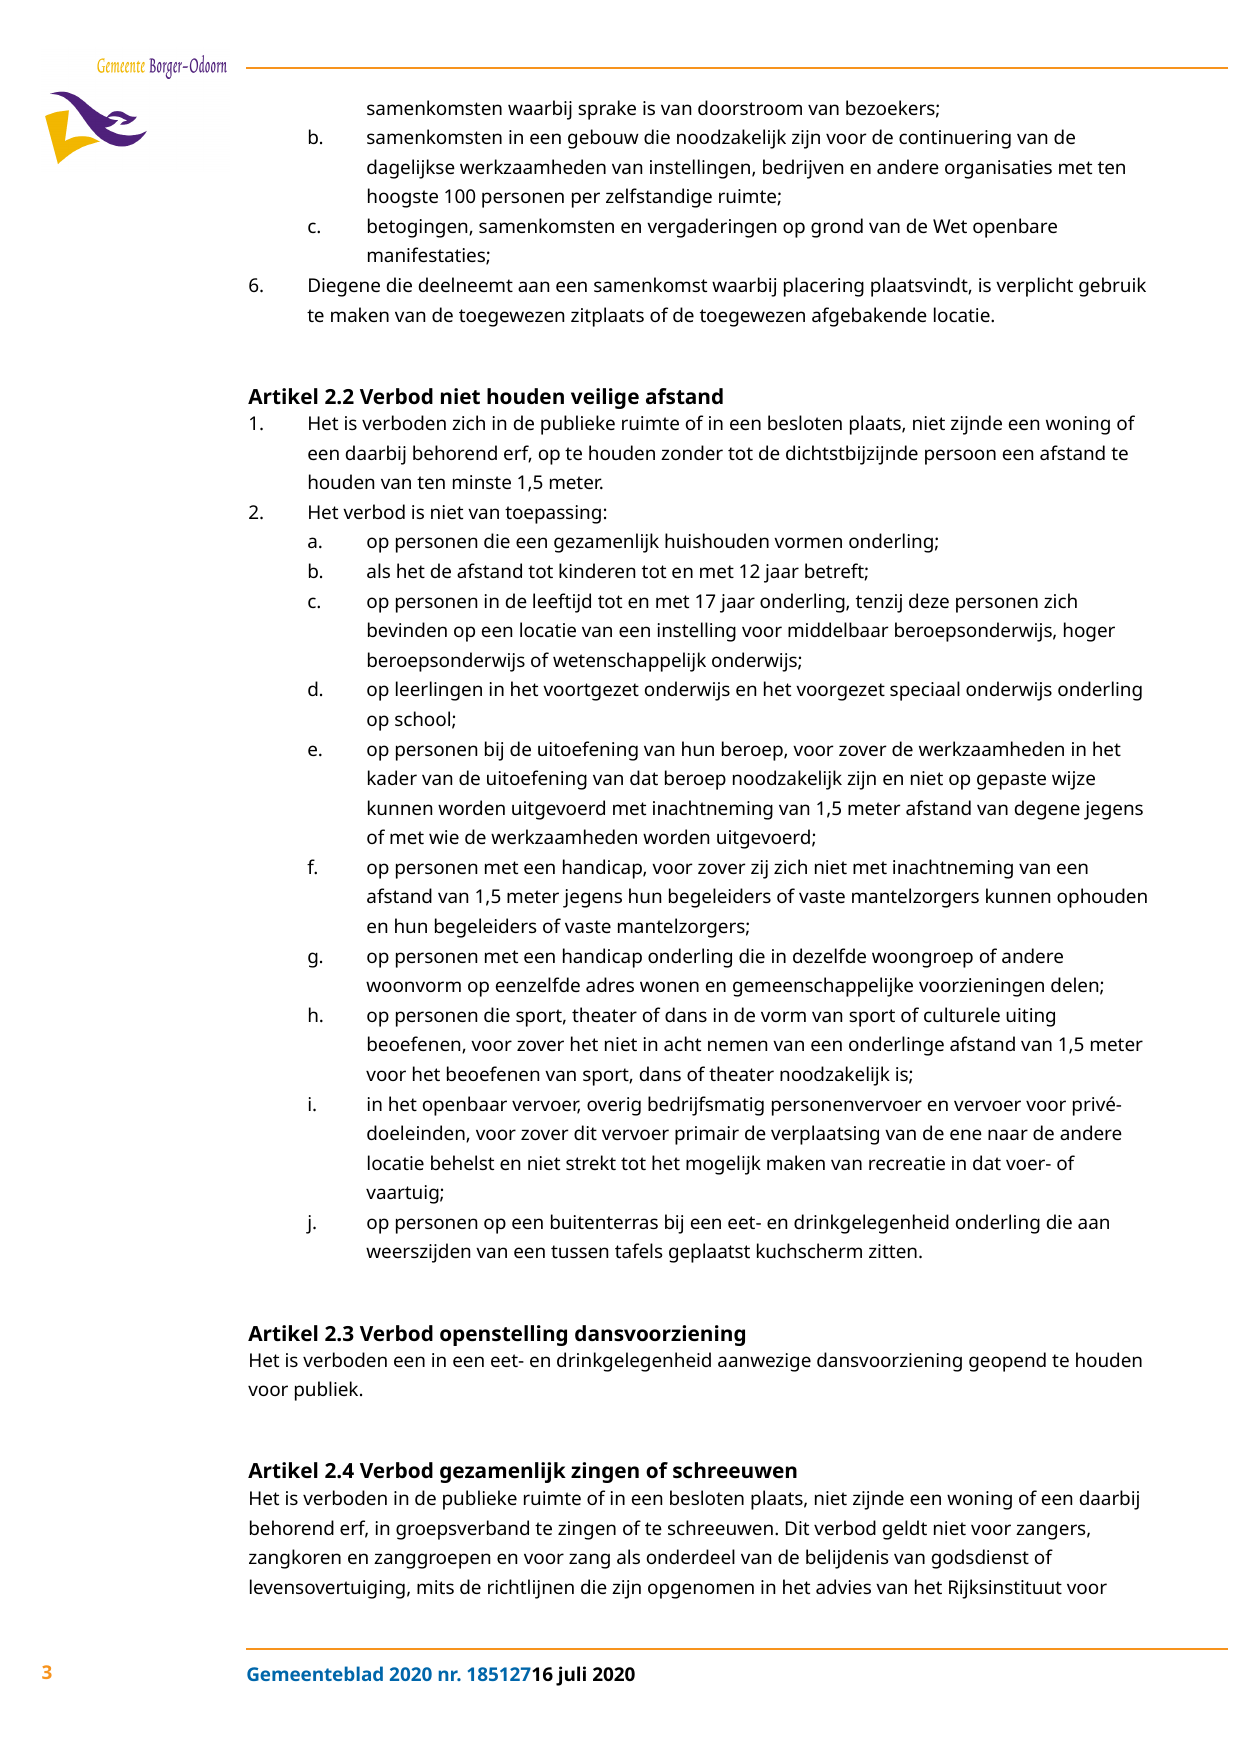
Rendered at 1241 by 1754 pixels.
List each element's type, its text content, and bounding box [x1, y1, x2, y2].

list op personen op een buitenterras bij een eet- en drinkgelegenheid onderling die aan weerszijden van een tussen tafels geplaatst kuchscherm zitten. [307, 1209, 1152, 1264]
list op personen in de leeftijd tot en met 17 jaar onderling, tenzij deze personen zich bevinden op een locatie van een instelling voor middelbaar beroepsonderwijs, hoger beroepsonderwijs of wetenschappelijk onderwijs; [307, 588, 1152, 673]
list Het is verboden zich in de publieke ruimte of in een besloten plaats, niet zijnde een woning of een daarbij behorend erf, op te houden zonder tot de dichtstbijzijnde persoon een afstand te houden van ten minste 1,5 meter. [248, 410, 1152, 495]
list op personen met een handicap, voor zover zij zich niet met inachtneming van een afstand van 1,5 meter jegens hun begeleiders of vaste mantelzorgers kunnen ophouden en hun begeleiders of vaste mantelzorgers; [307, 854, 1152, 939]
list Diegene die deelneemt aan een samenkomst waarbij placering plaatsvindt, is verplicht gebruik te maken van de toegewezen zitplaats of de toegewezen afgebakende locatie. [248, 272, 1152, 328]
text Artikel 2.2 Verbod niet houden veilige afstand [248, 382, 1152, 410]
text Het is verboden een in een eet- en drinkgelegenheid aanwezige dansvoorziening geopend te houden voor publiek. [248, 1347, 1152, 1402]
text Artikel 2.3 Verbod openstelling dansvoorziening [248, 1319, 1152, 1347]
list betogingen, samenkomsten en vergaderingen op grond van de Wet openbare manifestaties; [307, 213, 1152, 268]
list op personen met een handicap onderling die in dezelfde woongroep of andere woonvorm op eenzelfde adres wonen en gemeenschappelijke voorzieningen delen; [307, 943, 1152, 998]
list samenkomsten waarbij sprake is van doorstroom van bezoekers; [307, 95, 1152, 121]
list op leerlingen in het voortgezet onderwijs en het voorgezet speciaal onderwijs onderling op school; [307, 677, 1152, 732]
list Het verbod is niet van toepassing: [248, 499, 1152, 525]
list op personen die een gezamenlijk huishouden vormen onderling; [307, 529, 1152, 554]
list als het de afstand tot kinderen tot en met 12 jaar betreft; [307, 558, 1152, 584]
text Het is verboden in de publieke ruimte of in een besloten plaats, niet zijnde een woning of een daarbij behorend erf, in groepsverband te zingen of te schreeuwen. Dit verbod geldt niet voor zangers, zangkoren en zanggroepen en voor zang als onderdeel van de belijdenis van godsdienst of levensovertuiging, mits de richtlijnen die zijn opgenomen in het advies van het Rijksinstituut voor [248, 1485, 1152, 1599]
list op personen die sport, theater of dans in de vorm van sport of culturele uiting beoefenen, voor zover het niet in acht nemen van een onderlinge afstand van 1,5 meter voor het beoefenen van sport, dans of theater noodzakelijk is; [307, 1002, 1152, 1087]
list in het openbaar vervoer, overig bedrijfsmatig personenvervoer en vervoer voor privé-doeleinden, voor zover dit vervoer primair de verplaatsing van de ene naar de andere locatie behelst en niet strekt tot het mogelijk maken van recreatie in dat voer- of vaartuig; [307, 1091, 1152, 1205]
text Artikel 2.4 Verbod gezamenlijk zingen of schreeuwen [248, 1457, 1152, 1485]
list op personen bij de uitoefening van hun beroep, voor zover de werkzaamheden in het kader van de uitoefening van dat beroep noodzakelijk zijn en niet op gepaste wijze kunnen worden uitgevoerd met inachtneming van 1,5 meter afstand van degene jegens of met wie de werkzaamheden worden uitgevoerd; [307, 736, 1152, 850]
list samenkomsten in een gebouw die noodzakelijk zijn voor de continuering van de dagelijkse werkzaamheden van instellingen, bedrijven en andere organisaties met ten hoogste 100 personen per zelfstandige ruimte; [307, 124, 1152, 209]
picture [41, 47, 231, 172]
